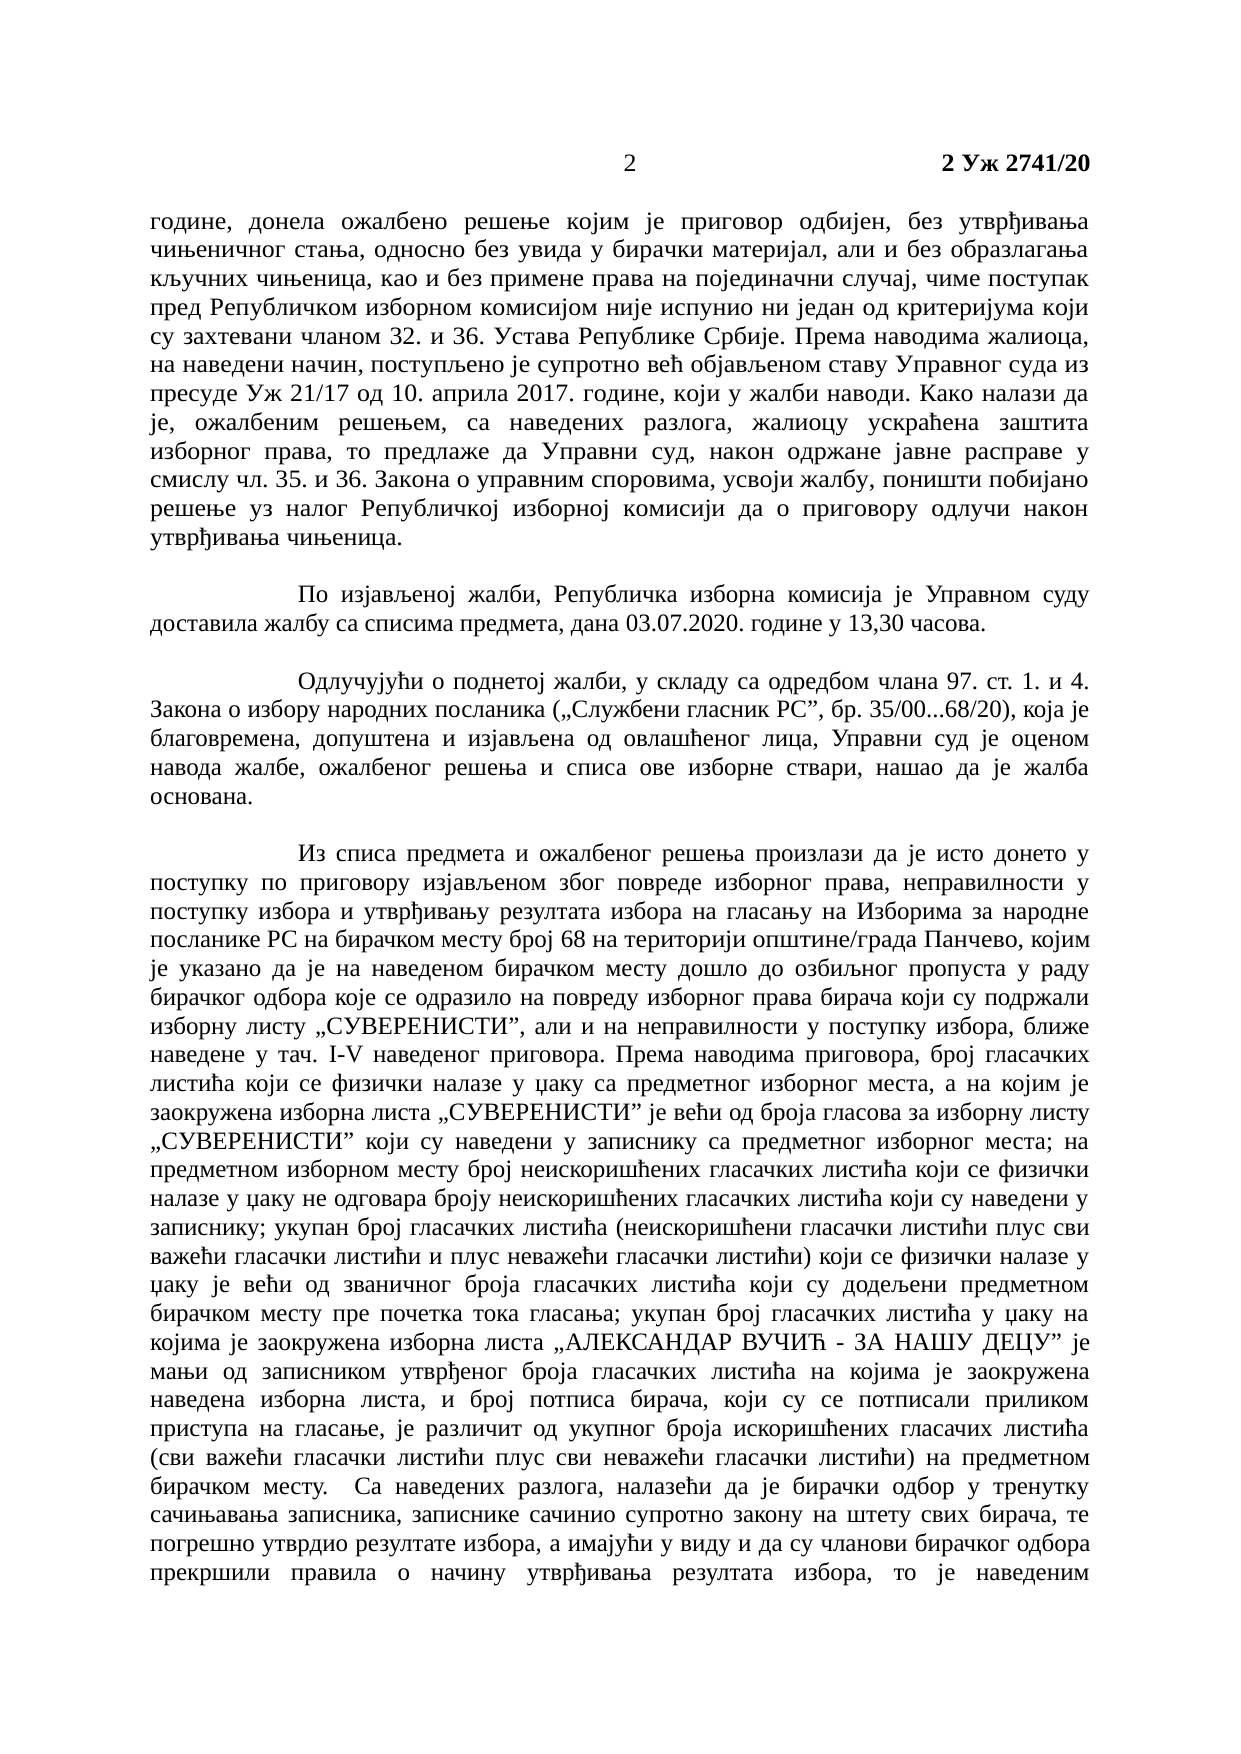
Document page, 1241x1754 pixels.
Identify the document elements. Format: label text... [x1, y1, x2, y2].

text По изјављеној жалби, Републичка изборна комисија је Управном суду доставила жалбу са списима предмета, дана 03.07.2020. године у 13,30 часова. [150, 579, 1090, 637]
text Одлучујући о поднетој жалби, у складу са одредбом члана 97. ст. 1. и 4. Закона о избору народних посланика („Службени гласник РС”, бр. 35/00...68/20), која је благовремена, допуштена и изјављена од овлашћеног лица, Управни суд је оценом навода жалбе, ожалбеног решења и списа ове изборне ствари, нашао да је жалба основана. [150, 666, 1090, 809]
text године, донела ожалбено решење којим је приговор одбијен, без утврђивања чињеничног стања, односно без увида у бирачки материјал, али и без образлагања кључних чињеница, као и без примене права на појединачни случај, чиме поступак пред Републичком изборном комисијом није испунио ни један од критеријума који су захтевани чланом 32. и 36. Устава Републике Србије. Према наводима жалиоца, на наведени начин, поступљено је супротно већ објављеном ставу Управног суда из пресуде Уж 21/17 од 10. априла 2017. године, који у жалби наводи. Како налази да је, ожалбеним решењем, са наведених разлога, жалиоцу ускраћена заштита изборног права, то предлаже да Управни суд, након одржане јавне расправе у смислу чл. 35. и 36. Закона о управним споровима, усвоји жалбу, поништи побијано решење уз налог Републичкој изборној комисији да о приговору одлучи након утврђивања чињеница. [150, 206, 1090, 551]
text Из списа предмета и ожалбеног решења произлази да је исто донето у поступку по приговору изјављеном због повреде изборног права, неправилности у поступку избора и утврђивању резултата избора на гласању на Изборима за народне посланике РС на бирачком месту број 68 на територији општине/града Панчево, којим је указано да је на наведеном бирачком месту дошло до озбиљног пропуста у раду бирачког одбора које се одразило на повреду изборног права бирача који су подржали изборну листу „СУВЕРЕНИСТИ”, али и на неправилности у поступку избора, ближе наведене у тач. I-V наведеног приговора. Према наводима приговора, број гласачких листића који се физички налазе у џаку са предметног изборног места, а на којим је заокружена изборна листа „СУВЕРЕНИСТИ” је већи од броја гласова за изборну листу „СУВЕРЕНИСТИ” који су наведени у записнику са предметног изборног места; на предметном изборном месту број неискоришћених гласачких листића који се физички налазе у џаку не одговара броју неискоришћених гласачких листића који су наведени у записнику; укупан број гласачких листића (неискоришћени гласачки листићи плус сви важећи гласачки листићи и плус неважећи гласачки листићи) који се физички налазе у џаку је већи од званичног броја гласачких листића који су додељени предметном бирачком месту пре почетка тока гласања; укупан број гласачких листића у џаку на којима је заокружена изборна листа „АЛЕКСАНДАР ВУЧИЋ - ЗА НАШУ ДЕЦУ” је мањи од записником утврђеног броја гласачких листића на којима је заокружена наведена изборна листа, и број потписа бирача, који су се потписали приликом приступа на гласање, је различит од укупног броја искоришћених гласачих листића (сви важећи гласачки листићи плус сви неважећи гласачки листићи) на предметном бирачком месту. Са наведених разлога, налазећи да је бирачки одбор у тренутку сачињавања записника, записнике сачинио супротно закону на штету свих бирача, те погрешно утврдио резултате избора, а имајући у виду и да су чланови бирачког одбора прекршили правила о начину утврђивања резултата избора, то је наведеним [150, 838, 1090, 1586]
